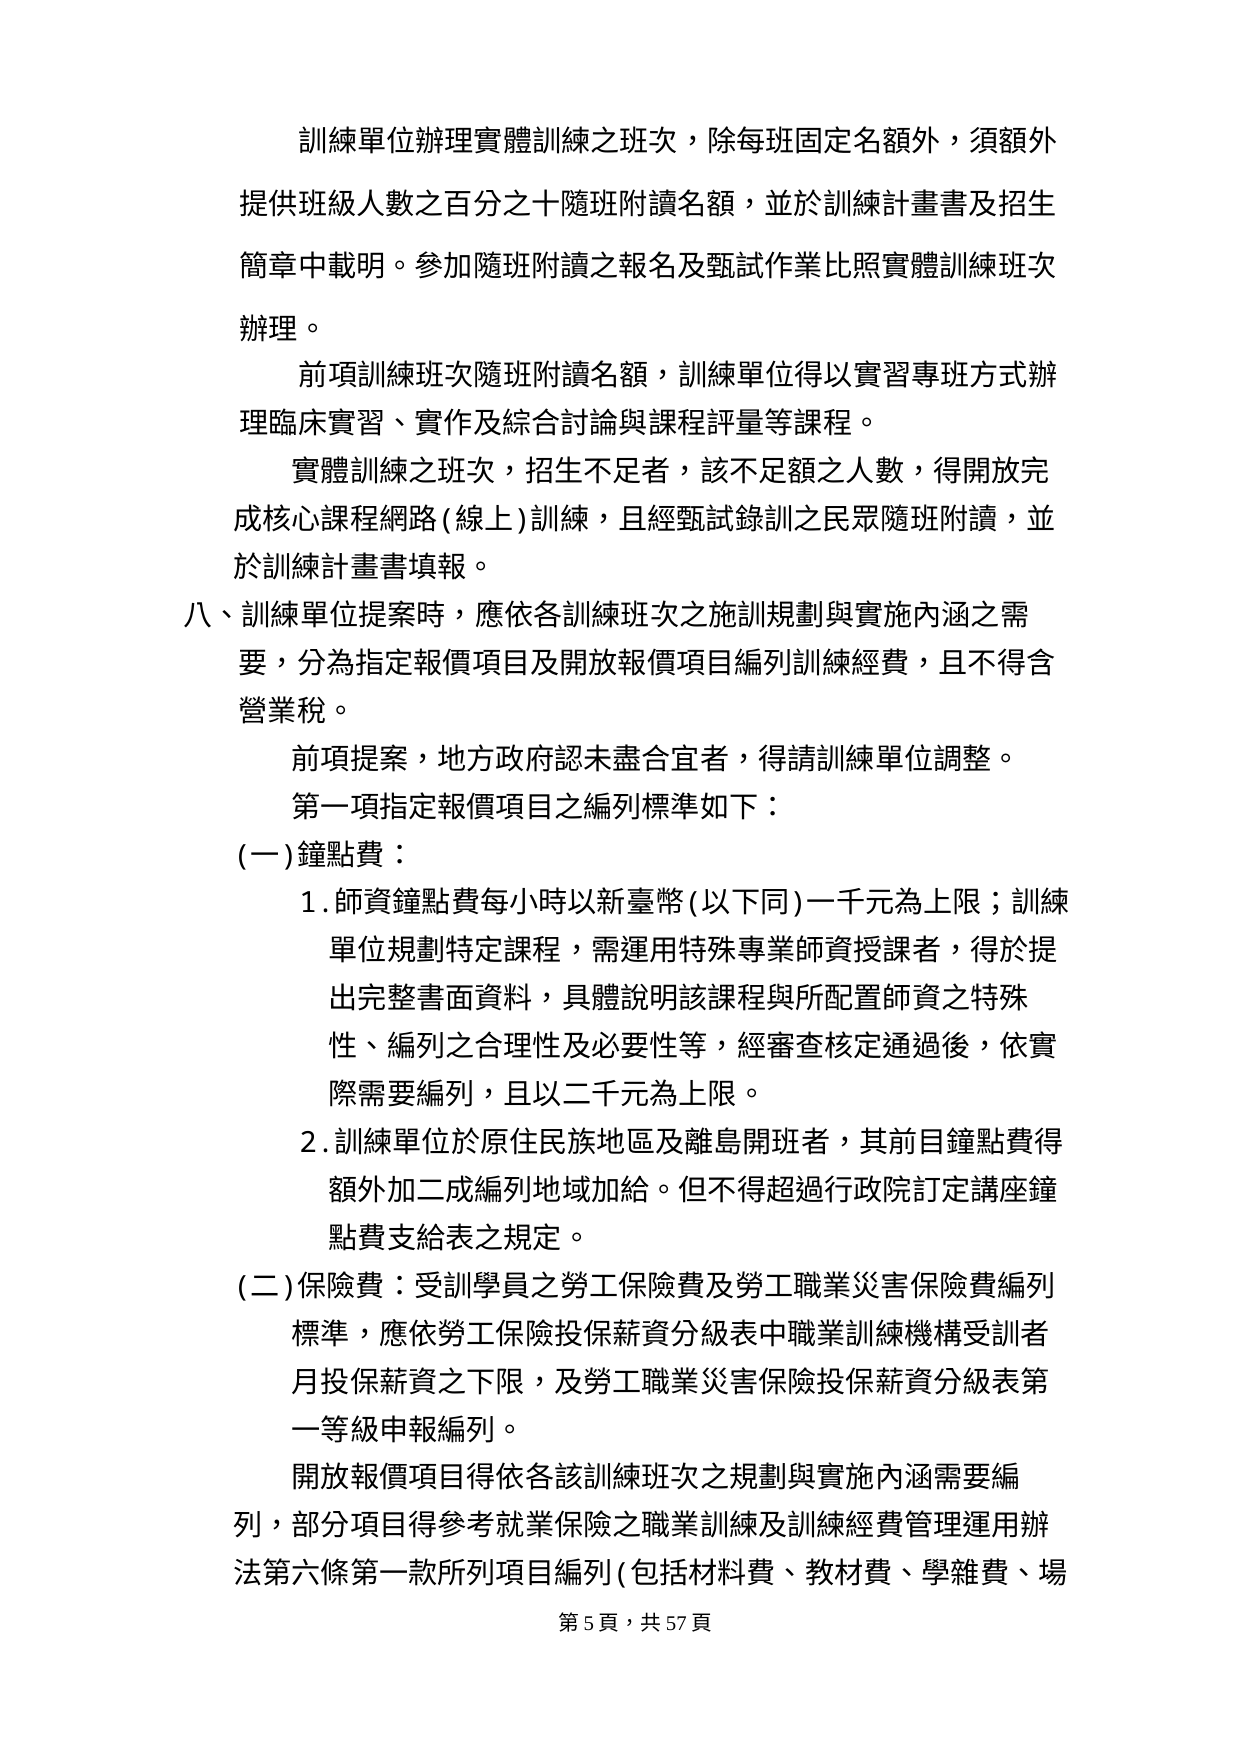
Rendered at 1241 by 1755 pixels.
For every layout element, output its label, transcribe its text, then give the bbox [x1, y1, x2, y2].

table_cell 八、訓練單位提案時，應依各訓練班次之施訓規劃與實施內涵之需要，分為指定報價項目及開放報價項目編列訓練經費，且不得含營業稅。 前項提案，地方政府認未盡合宜者，得請訓練單位調整。 第一項指定報價項目之編列標準如下： (一)鐘點費： 1.師資鐘點費每小時以新臺幣(以下同)一千元為上限；訓練單位規劃特定課程，需運用特殊專業師資授課者，得於提出完整書面資料，具體說明該課程與所配置師資之特殊性、編列之合理性及必要性等，經審查核定通過後，依實際需要編列，且以二千元為上限。 2.訓練單位於原住民族地區及離島開班者，其前目鐘點費得額外加二成編列地域加給。但不得超過行政院訂定講座鐘點費支給表之規定。 (二)保險費：受訓學員之勞工保險費及勞工職業災害保險費編列標準，應依勞工保險投保薪資分級表中職業訓練機構受訓者月投保薪資之下限，及勞工職業災害保險投保薪資分級表第一等級申報編列。 開放報價項目得依各該訓練班次之規劃與實施內涵需要編列，部分項目得參考就業保險之職業訓練及訓練經費管理運用辦法第六條第一款所列項目編列(包括材料費、教材費、學雜費、場 [180, 587, 1081, 1593]
table_cell 訓練單位辦理實體訓練之班次，除每班固定名額外，須額外提供班級人數之百分之十隨班附讀名額，並於訓練計畫書及招生簡章中載明。參加隨班附讀之報名及甄試作業比照實體訓練班次辦理。 前項訓練班次隨班附讀名額，訓練單位得以實習專班方式辦理臨床實習、實作及綜合討論與課程評量等課程。 實體訓練之班次，招生不足者，該不足額之人數，得開放完成核心課程網路(線上)訓練，且經甄試錄訓之民眾隨班附讀，並於訓練計畫書填報。 [180, 98, 1081, 587]
